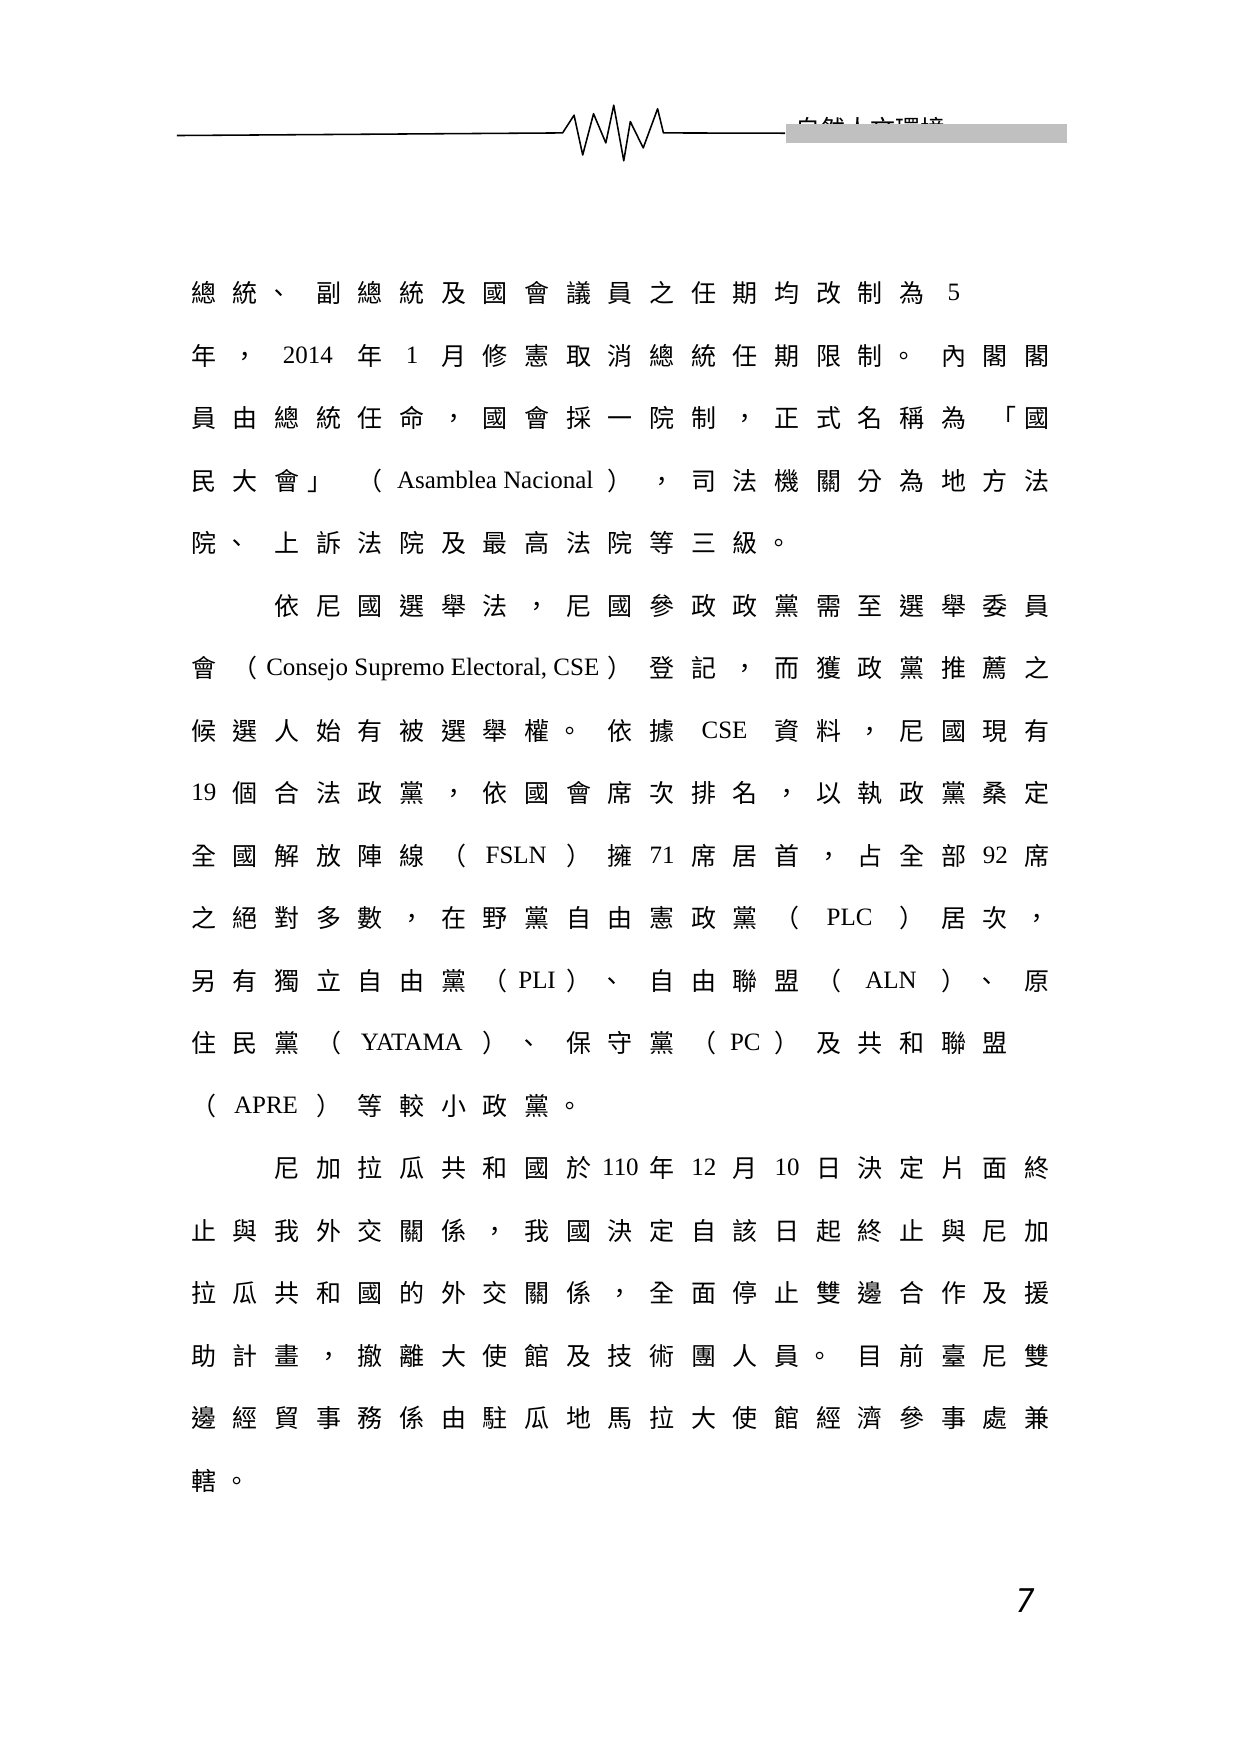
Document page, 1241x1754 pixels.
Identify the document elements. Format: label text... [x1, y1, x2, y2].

text 總統、副總統及國會議員之任期均改制為5年，2014年1月修憲取消總統任期限制。內閣閣員由總統任命，國會採一院制，正式名稱為「國民大會」（Asamblea Nacional），司法機關分為地方法院、上訴法院及最高法院等三級。 [183, 250, 1058, 563]
text 尼加拉瓜共和國於110年12月10日決定片面終止與我外交關係，我國決定自該日起終止與尼加拉瓜共和國的外交關係，全面停止雙邊合作及援助計畫，撤離大使館及技術團人員。目前臺尼雙邊經貿事務係由駐瓜地馬拉大使館經濟參事處兼轄。 [183, 1125, 1058, 1500]
text 依尼國選舉法，尼國參政政黨需至選舉委員會（Consejo Supremo Electoral, CSE）登記，而獲政黨推薦之候選人始有被選舉權。依據CSE資料，尼國現有19個合法政黨，依國會席次排名，以執政黨桑定全國解放陣線（FSLN）擁71席居首，占全部92席之絕對多數，在野黨自由憲政黨（PLC）居次，另有獨立自由黨（PLI）、自由聯盟（ALN）、原住民黨（YATAMA）、保守黨（PC）及共和聯盟（APRE）等較小政黨。 [183, 563, 1058, 1125]
